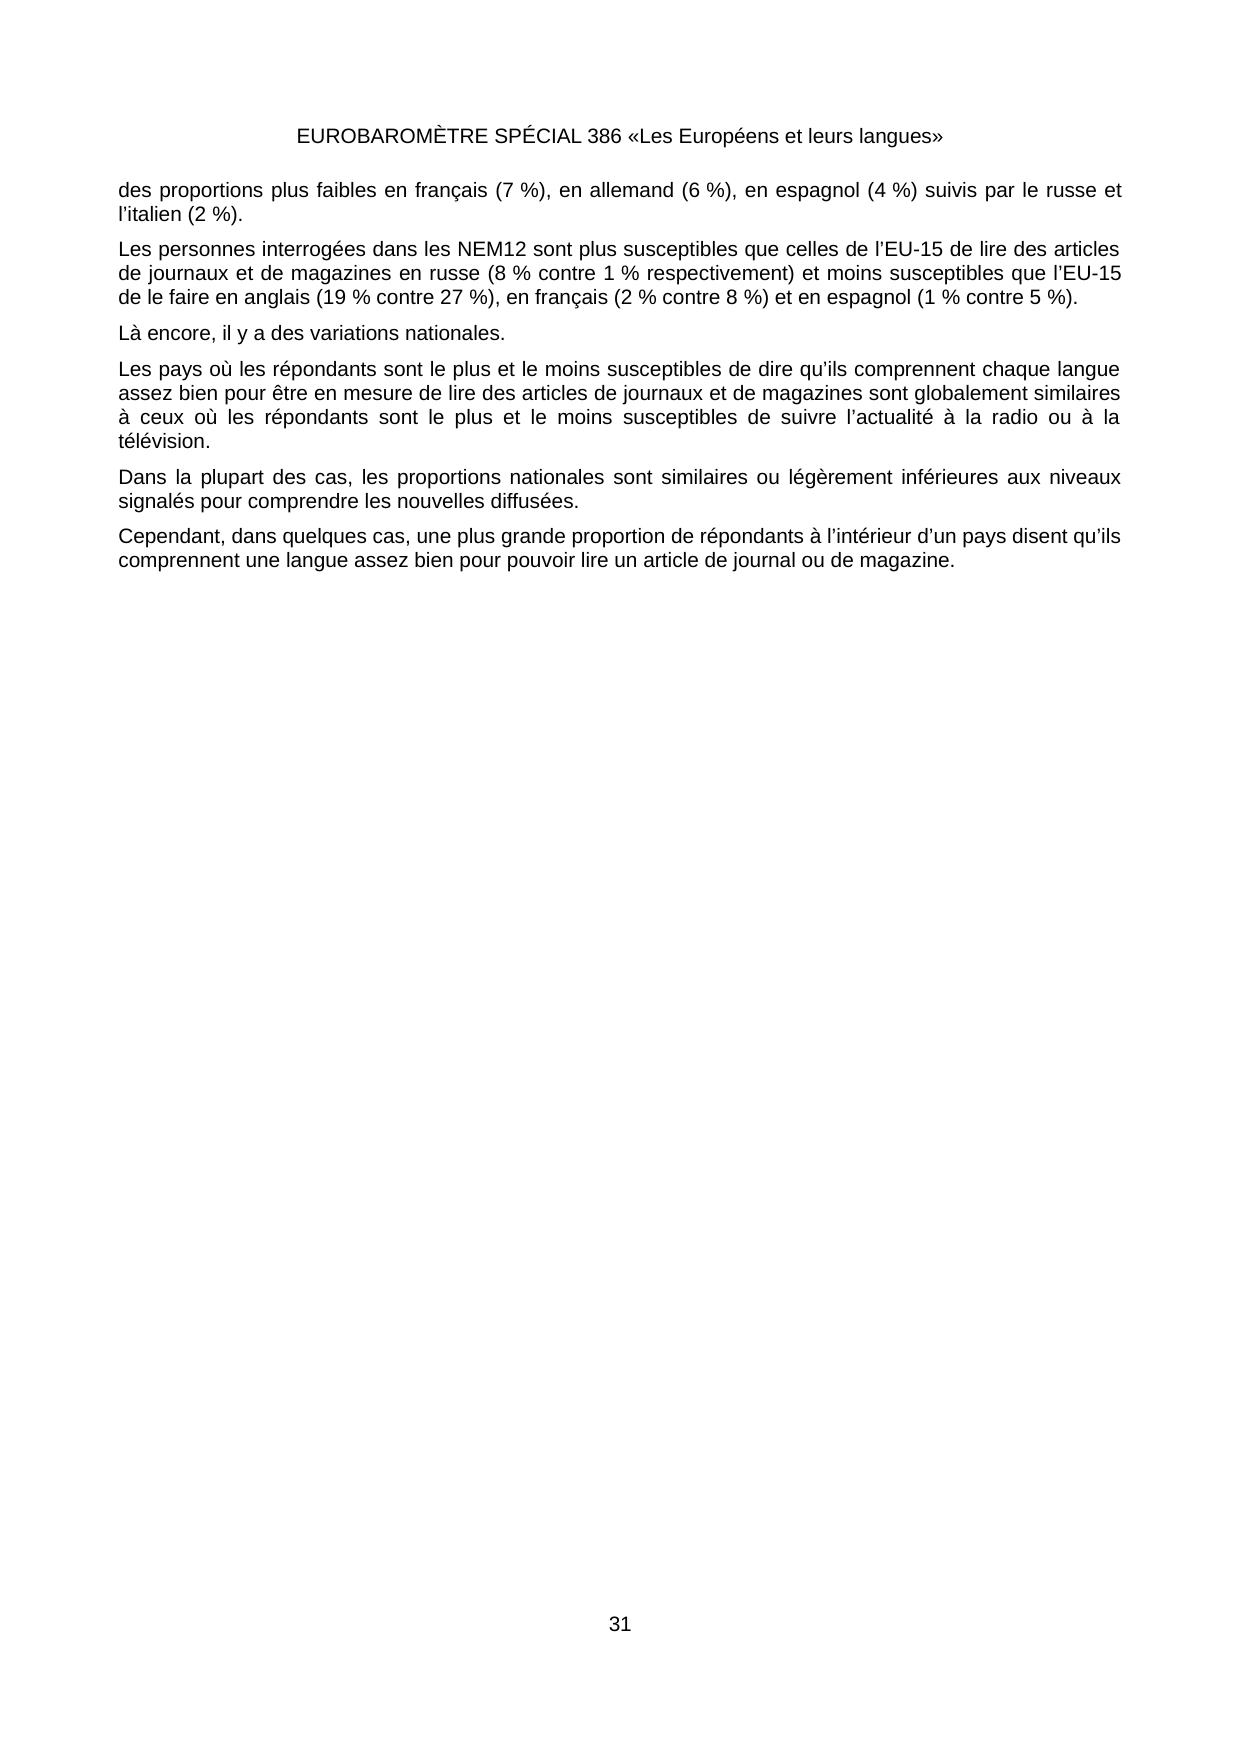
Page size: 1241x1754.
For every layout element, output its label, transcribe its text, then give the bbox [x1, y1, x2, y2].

text Cependant, dans quelques cas, une plus grande proportion de répondants à l’intérieur d’un pays disent qu’ils comprennent une langue assez bien pour pouvoir lire un article de journal ou de magazine. [118, 524, 1122, 572]
text Là encore, il y a des variations nationales. [118, 321, 1122, 345]
text Les pays où les répondants sont le plus et le moins susceptibles de dire qu’ils comprennent chaque langue assez bien pour être en mesure de lire des articles de journaux et de magazines sont globalement similaires à ceux où les répondants sont le plus et le moins susceptibles de suivre l’actualité à la radio ou à la télévision. [118, 357, 1122, 453]
text Encore une fois, l’anglais est la langue étrangère la plus répandue, avec une proportion similaire d’Européens (25 %) capables de lire un article de journal ou de magazine dans la langue et, par conséquent, des proportions plus faibles en français (7 %), en allemand (6 %), en espagnol (4 %) suivis par le russe et l’italien (2 %). [118, 177, 1122, 225]
text Dans la plupart des cas, les proportions nationales sont similaires ou légèrement inférieures aux niveaux signalés pour comprendre les nouvelles diffusées. [118, 464, 1122, 512]
text Les personnes interrogées dans les NEM12 sont plus susceptibles que celles de l’EU-15 de lire des articles de journaux et de magazines en russe (8 % contre 1 % respectivement) et moins susceptibles que l’EU-15 de le faire en anglais (19 % contre 27 %), en français (2 % contre 8 %) et en espagnol (1 % contre 5 %). [118, 237, 1122, 309]
